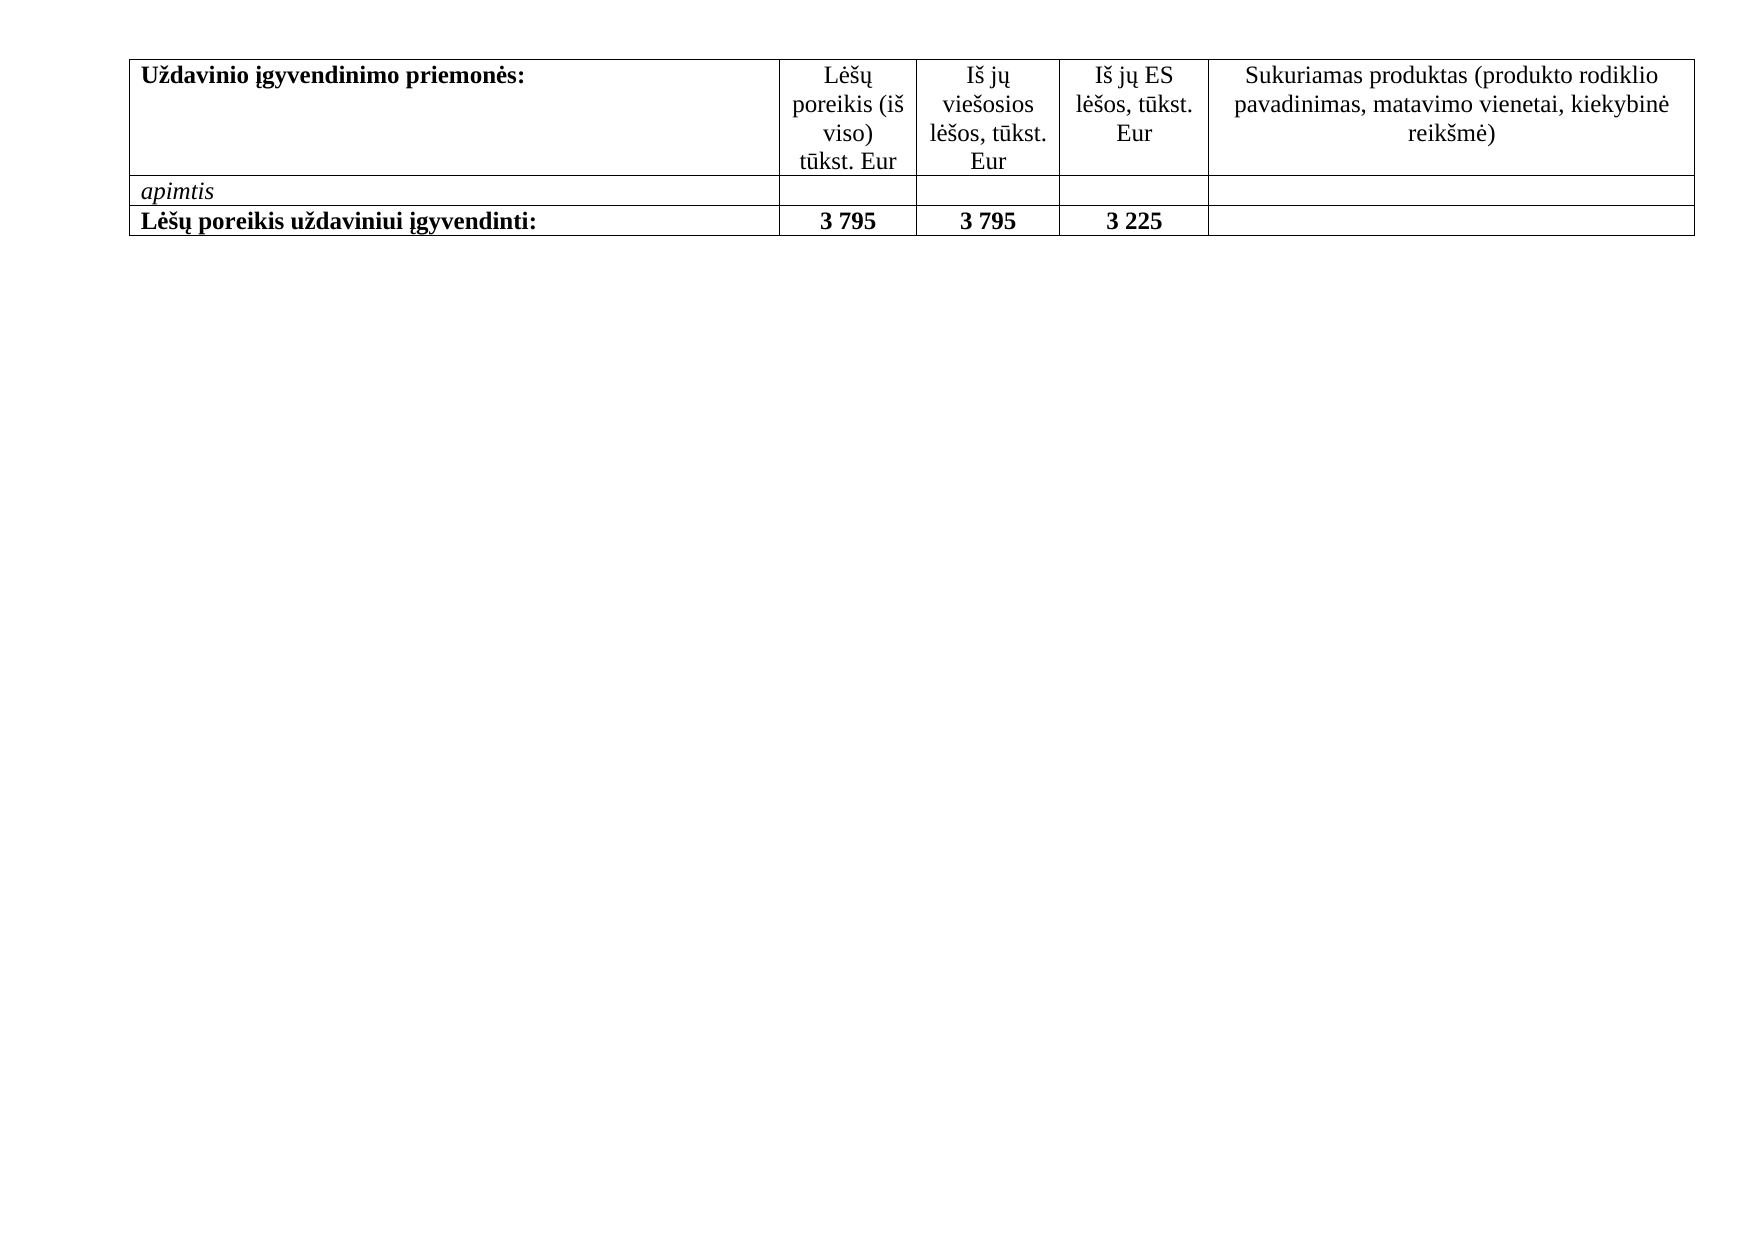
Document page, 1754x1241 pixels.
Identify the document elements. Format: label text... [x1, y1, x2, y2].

table_header Uždavinio įgyvendinimo priemonės: [130, 60, 779, 175]
table_cell apimtis [130, 176, 779, 205]
table_header Iš jų ES lėšos, tūkst. Eur [1060, 60, 1208, 175]
table_cell 3 225 [1060, 206, 1208, 235]
table_cell [1060, 176, 1208, 205]
table_cell 3 795 [917, 206, 1059, 235]
table_cell [917, 176, 1059, 205]
table_header Sukuriamas produktas (produkto rodiklio pavadinimas, matavimo vienetai, kiekybinė reikšmė) [1209, 60, 1694, 175]
table_cell [1209, 176, 1694, 205]
table_header Iš jų viešosios lėšos, tūkst. Eur [917, 60, 1059, 175]
table_cell [1209, 206, 1694, 235]
table_cell 3 795 [780, 206, 916, 235]
table_cell [780, 176, 916, 205]
table_header Lėšų poreikis (iš viso) tūkst. Eur [780, 60, 916, 175]
table_cell Lėšų poreikis uždaviniui įgyvendinti: [130, 206, 779, 235]
